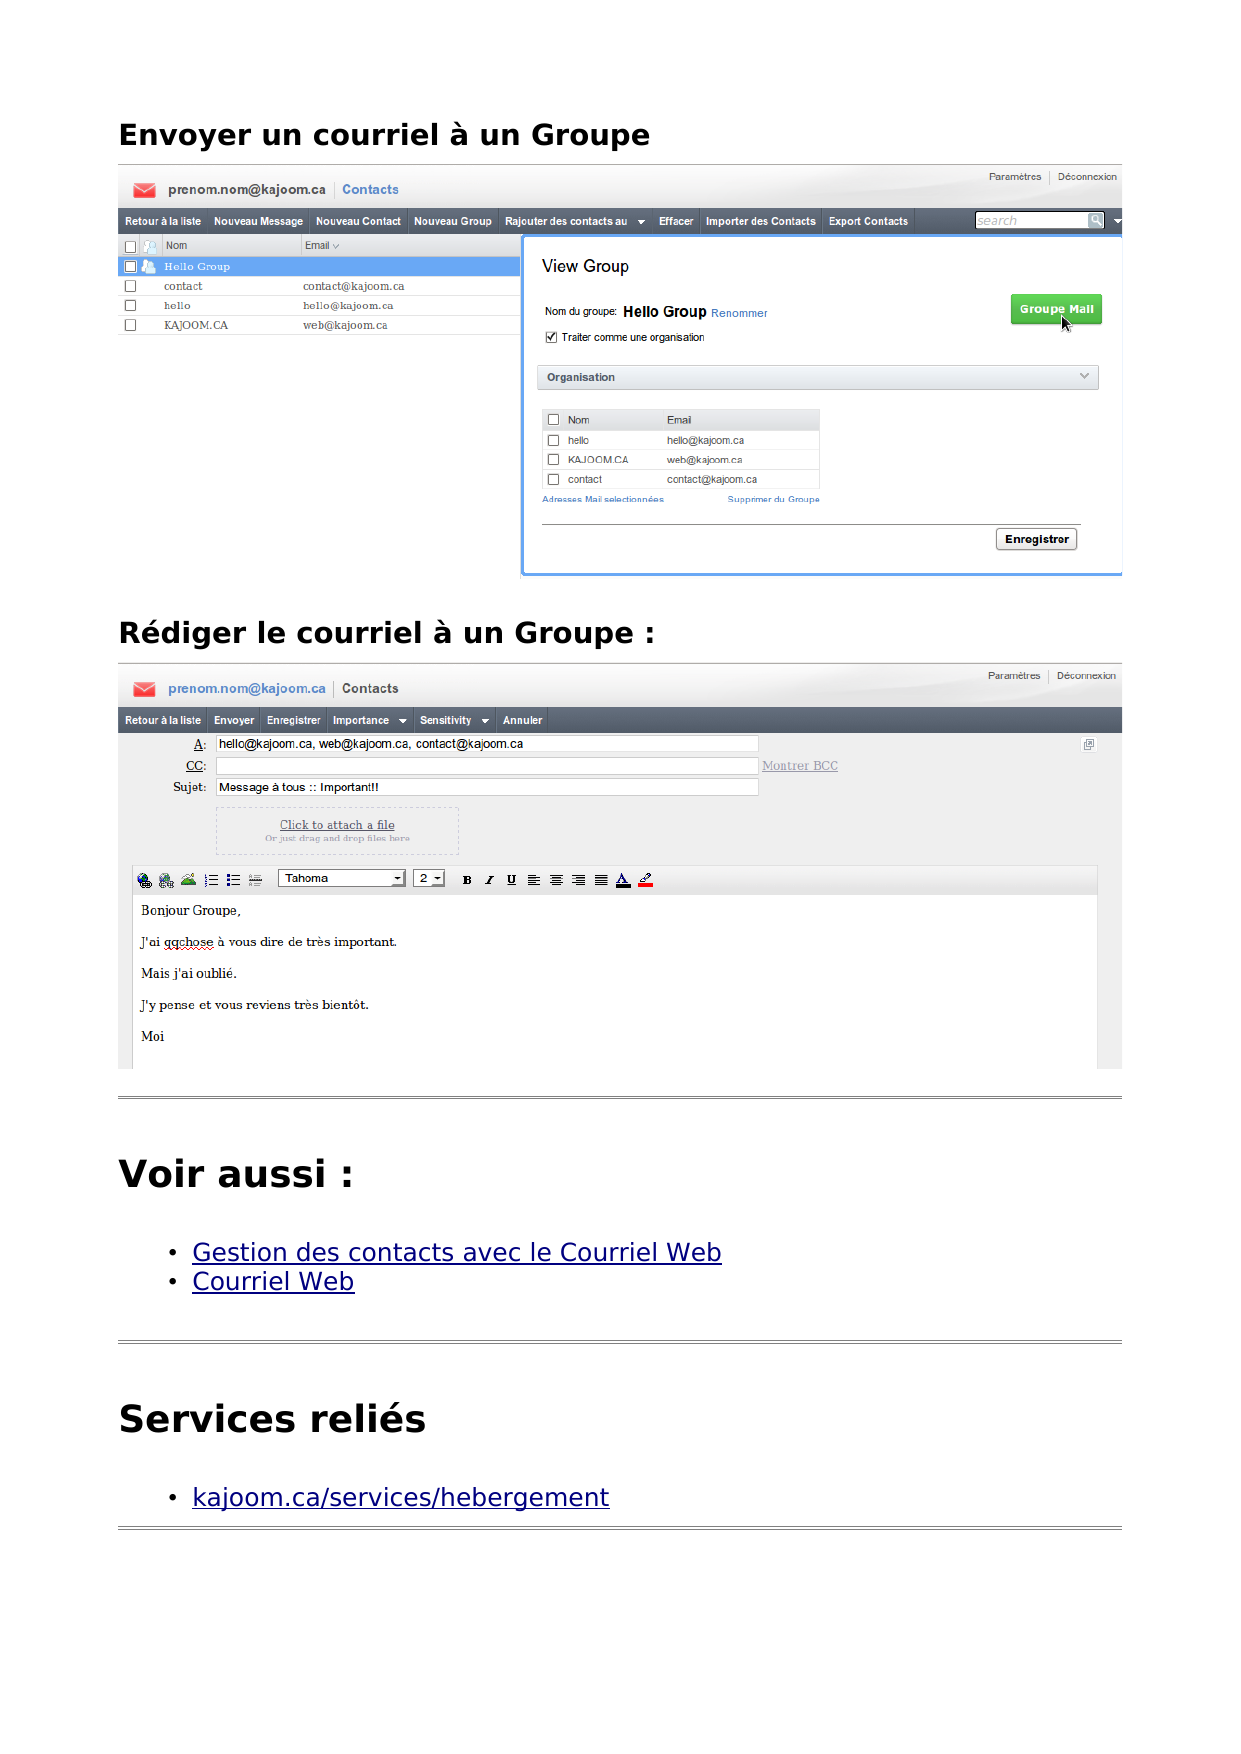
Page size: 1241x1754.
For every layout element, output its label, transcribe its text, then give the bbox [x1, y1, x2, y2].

picture [118, 164, 1123, 579]
list kajoom.ca/services/hebergement [177, 1483, 1122, 1512]
subtitle Rédiger le courriel à un Groupe : [118, 616, 1122, 650]
list Gestion des contacts avec le Courriel Web [177, 1238, 1122, 1267]
picture [118, 662, 1123, 1069]
subtitle Voir aussi : [118, 1152, 1122, 1196]
list Courriel Web [177, 1267, 1122, 1296]
subtitle Services reliés [118, 1397, 1122, 1441]
subtitle Envoyer un courriel à un Groupe [118, 118, 1122, 152]
